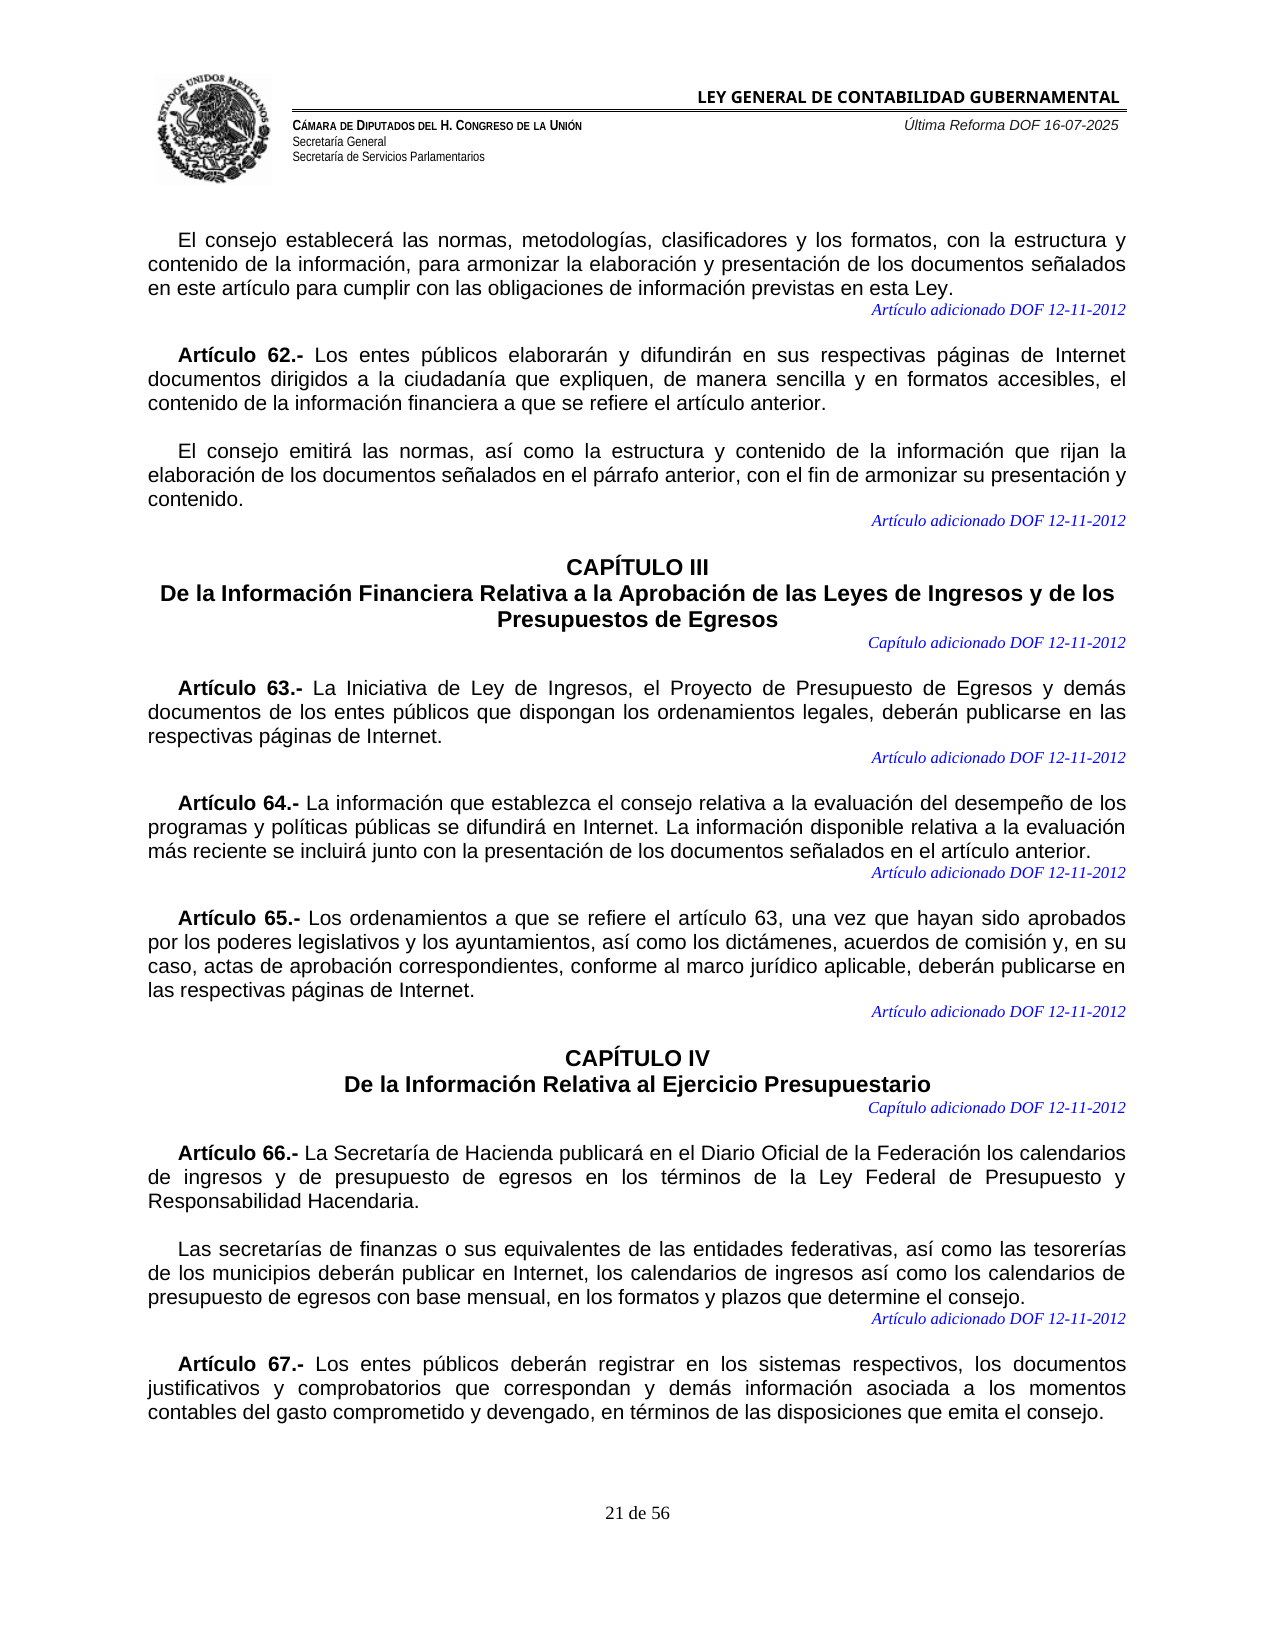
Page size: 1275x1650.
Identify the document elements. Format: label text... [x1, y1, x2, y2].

text Artículo adicionado DOF 12-11-2012 [148, 1002, 1127, 1021]
text De la Información Relativa al Ejercicio Presupuestario [148, 1071, 1127, 1098]
text Artículo adicionado DOF 12-11-2012 [148, 863, 1127, 882]
text De la Información Financiera Relativa a la Aprobación de las Leyes de Ingresos y de los Presupuestos de Egresos [148, 580, 1127, 633]
text Artículo 65.- Los ordenamientos a que se refiere el artículo 63, una vez que hayan sido aprobados por los poderes legislativos y los ayuntamientos, así como los dictámenes, acuerdos de comisión y, en su caso, actas de aprobación correspondientes, conforme al marco jurídico aplicable, deberán publicarse en las respectivas páginas de Internet. [148, 906, 1127, 1002]
text El consejo emitirá las normas, así como la estructura y contenido de la información que rijan la elaboración de los documentos señalados en el párrafo anterior, con el fin de armonizar su presentación y contenido. [148, 439, 1127, 511]
text Capítulo adicionado DOF 12-11-2012 [148, 633, 1127, 652]
text Artículo 66.- La Secretaría de Hacienda publicará en el Diario Oficial de la Federación los calendarios de ingresos y de presupuesto de egresos en los términos de la Ley Federal de Presupuesto y Responsabilidad Hacendaria. [148, 1141, 1127, 1213]
text Artículo 63.- La Iniciativa de Ley de Ingresos, el Proyecto de Presupuesto de Egresos y demás documentos de los entes públicos que dispongan los ordenamientos legales, deberán publicarse en las respectivas páginas de Internet. [148, 676, 1127, 748]
text El consejo establecerá las normas, metodologías, clasificadores y los formatos, con la estructura y contenido de la información, para armonizar la elaboración y presentación de los documentos señalados en este artículo para cumplir con las obligaciones de información previstas en esta Ley. [148, 228, 1127, 300]
text Artículo 64.- La información que establezca el consejo relativa a la evaluación del desempeño de los programas y políticas públicas se difundirá en Internet. La información disponible relativa a la evaluación más reciente se incluirá junto con la presentación de los documentos señalados en el artículo anterior. [148, 791, 1127, 863]
text Artículo adicionado DOF 12-11-2012 [148, 748, 1127, 767]
text Artículo adicionado DOF 12-11-2012 [148, 1308, 1127, 1328]
text Artículo adicionado DOF 12-11-2012 [148, 511, 1127, 530]
text Artículo 67.- Los entes públicos deberán registrar en los sistemas respectivos, los documentos justificativos y comprobatorios que correspondan y demás información asociada a los momentos contables del gasto comprometido y devengado, en términos de las disposiciones que emita el consejo. [148, 1352, 1127, 1423]
text CAPÍTULO III [148, 554, 1127, 580]
text Artículo adicionado DOF 12-11-2012 [148, 300, 1127, 319]
text CAPÍTULO IV [148, 1045, 1127, 1071]
text Artículo 62.- Los entes públicos elaborarán y difundirán en sus respectivas páginas de Internet documentos dirigidos a la ciudadanía que expliquen, de manera sencilla y en formatos accesibles, el contenido de la información financiera a que se refiere el artículo anterior. [148, 343, 1127, 415]
text Capítulo adicionado DOF 12-11-2012 [148, 1098, 1127, 1117]
text Las secretarías de finanzas o sus equivalentes de las entidades federativas, así como las tesorerías de los municipios deberán publicar en Internet, los calendarios de ingresos así como los calendarios de presupuesto de egresos con base mensual, en los formatos y plazos que determine el consejo. [148, 1237, 1127, 1308]
